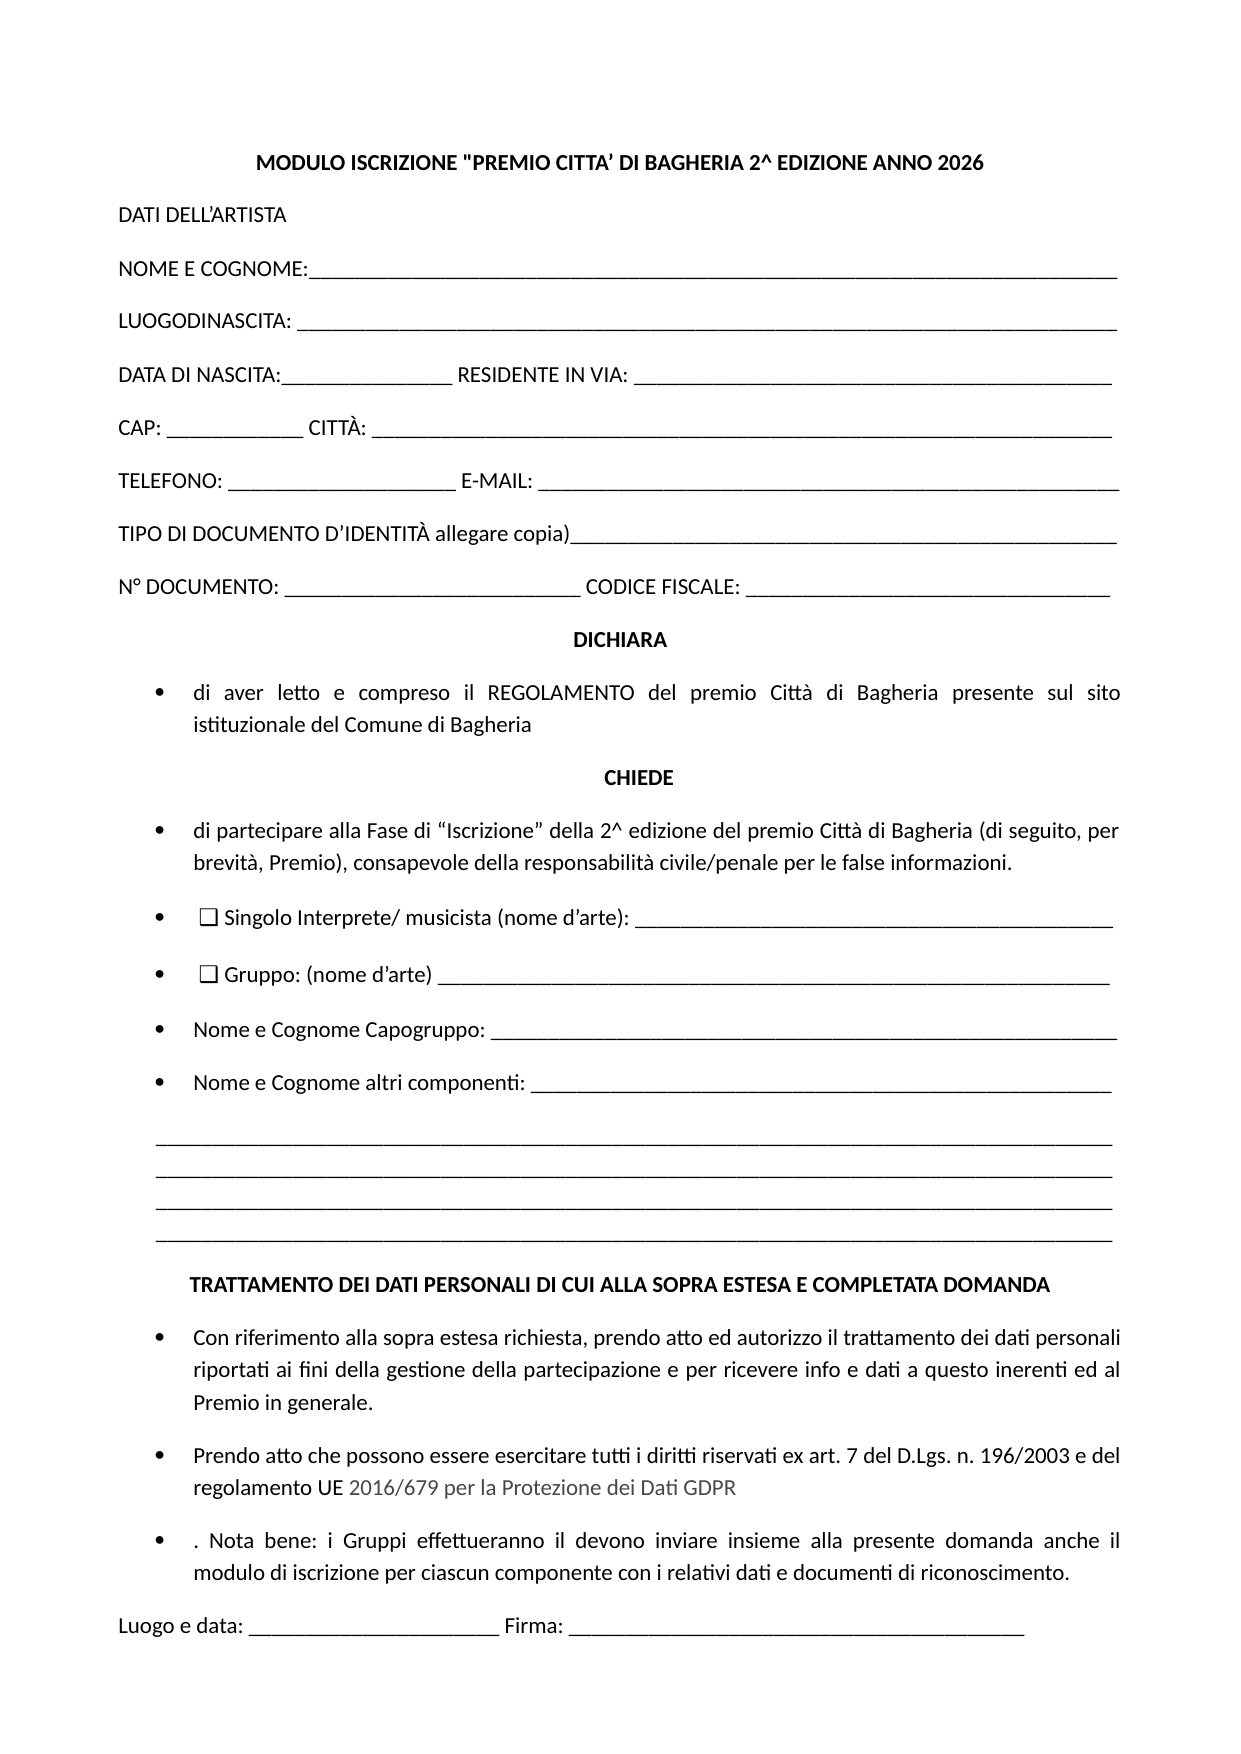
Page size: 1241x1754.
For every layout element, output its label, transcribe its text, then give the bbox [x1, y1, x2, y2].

list di aver letto e compreso il REGOLAMENTO del premio Città di Bagheria presente sul sito istituzionale del Comune di Bagheria [156, 678, 1122, 738]
list Nome e Cognome Capogruppo: _______________________________________________________ [156, 1015, 1122, 1043]
text TRATTAMENTO DEI DATI PERSONALI DI CUI ALLA SOPRA ESTESA E COMPLETATA DOMANDA [118, 1270, 1122, 1298]
list ❑ Gruppo: (nome d’arte) ___________________________________________________________ [156, 958, 1122, 989]
text CAP: ____________ CITTÀ: _________________________________________________________________ [118, 413, 1122, 441]
list . Nota bene: i Gruppi effettueranno il devono inviare insieme alla presente domanda anche il modulo di iscrizione per ciascun componente con i relativi dati e documenti di riconoscimento. [156, 1526, 1122, 1586]
list Con riferimento alla sopra estesa richiesta, prendo atto ed autorizzo il trattamento dei dati personali riportati ai fini della gestione della partecipazione e per ricevere info e dati a questo inerenti ed al Premio in generale. [156, 1323, 1122, 1416]
text LUOGODINASCITA: ________________________________________________________________________ [118, 307, 1122, 335]
text ____________________________________________________________________________________________________________________________________________________________________________________________________________________________________________________________ ____________________________________________________________________________________ [156, 1121, 1122, 1245]
text TIPO DI DOCUMENTO D’IDENTITÀ allegare copia)________________________________________________ [118, 519, 1122, 547]
list Prendo atto che possono essere esercitare tutti i diritti riservati ex art. 7 del D.Lgs. n. 196/2003 e del regolamento UE 2016/679 per la Protezione dei Dati GDPR [156, 1441, 1122, 1501]
list ❑ Singolo Interprete/ musicista (nome d’arte): __________________________________________ [156, 901, 1122, 932]
text MODULO ISCRIZIONE "PREMIO CITTA’ DI BAGHERIA 2^ EDIZIONE ANNO 2026 [118, 148, 1122, 176]
text DATI DELL’ARTISTA [118, 201, 1122, 229]
list di partecipare alla Fase di “Iscrizione” della 2^ edizione del premio Città di Bagheria (di seguito, per brevità, Premio), consapevole della responsabilità civile/penale per le false informazioni. [156, 816, 1122, 876]
text Luogo e data: ______________________ Firma: ________________________________________ [118, 1611, 1122, 1639]
text DATA DI NASCITA:_______________ RESIDENTE IN VIA: __________________________________________ [118, 360, 1122, 388]
text N° DOCUMENTO: __________________________ CODICE FISCALE: ________________________________ [118, 572, 1122, 600]
text NOME E COGNOME:_______________________________________________________________________ [118, 254, 1122, 282]
text DICHIARA [118, 625, 1122, 653]
text TELEFONO: ____________________ E-MAIL: ___________________________________________________ [118, 466, 1122, 494]
text CHIEDE [156, 763, 1122, 791]
list Nome e Cognome altri componenti: ___________________________________________________ [156, 1068, 1122, 1096]
